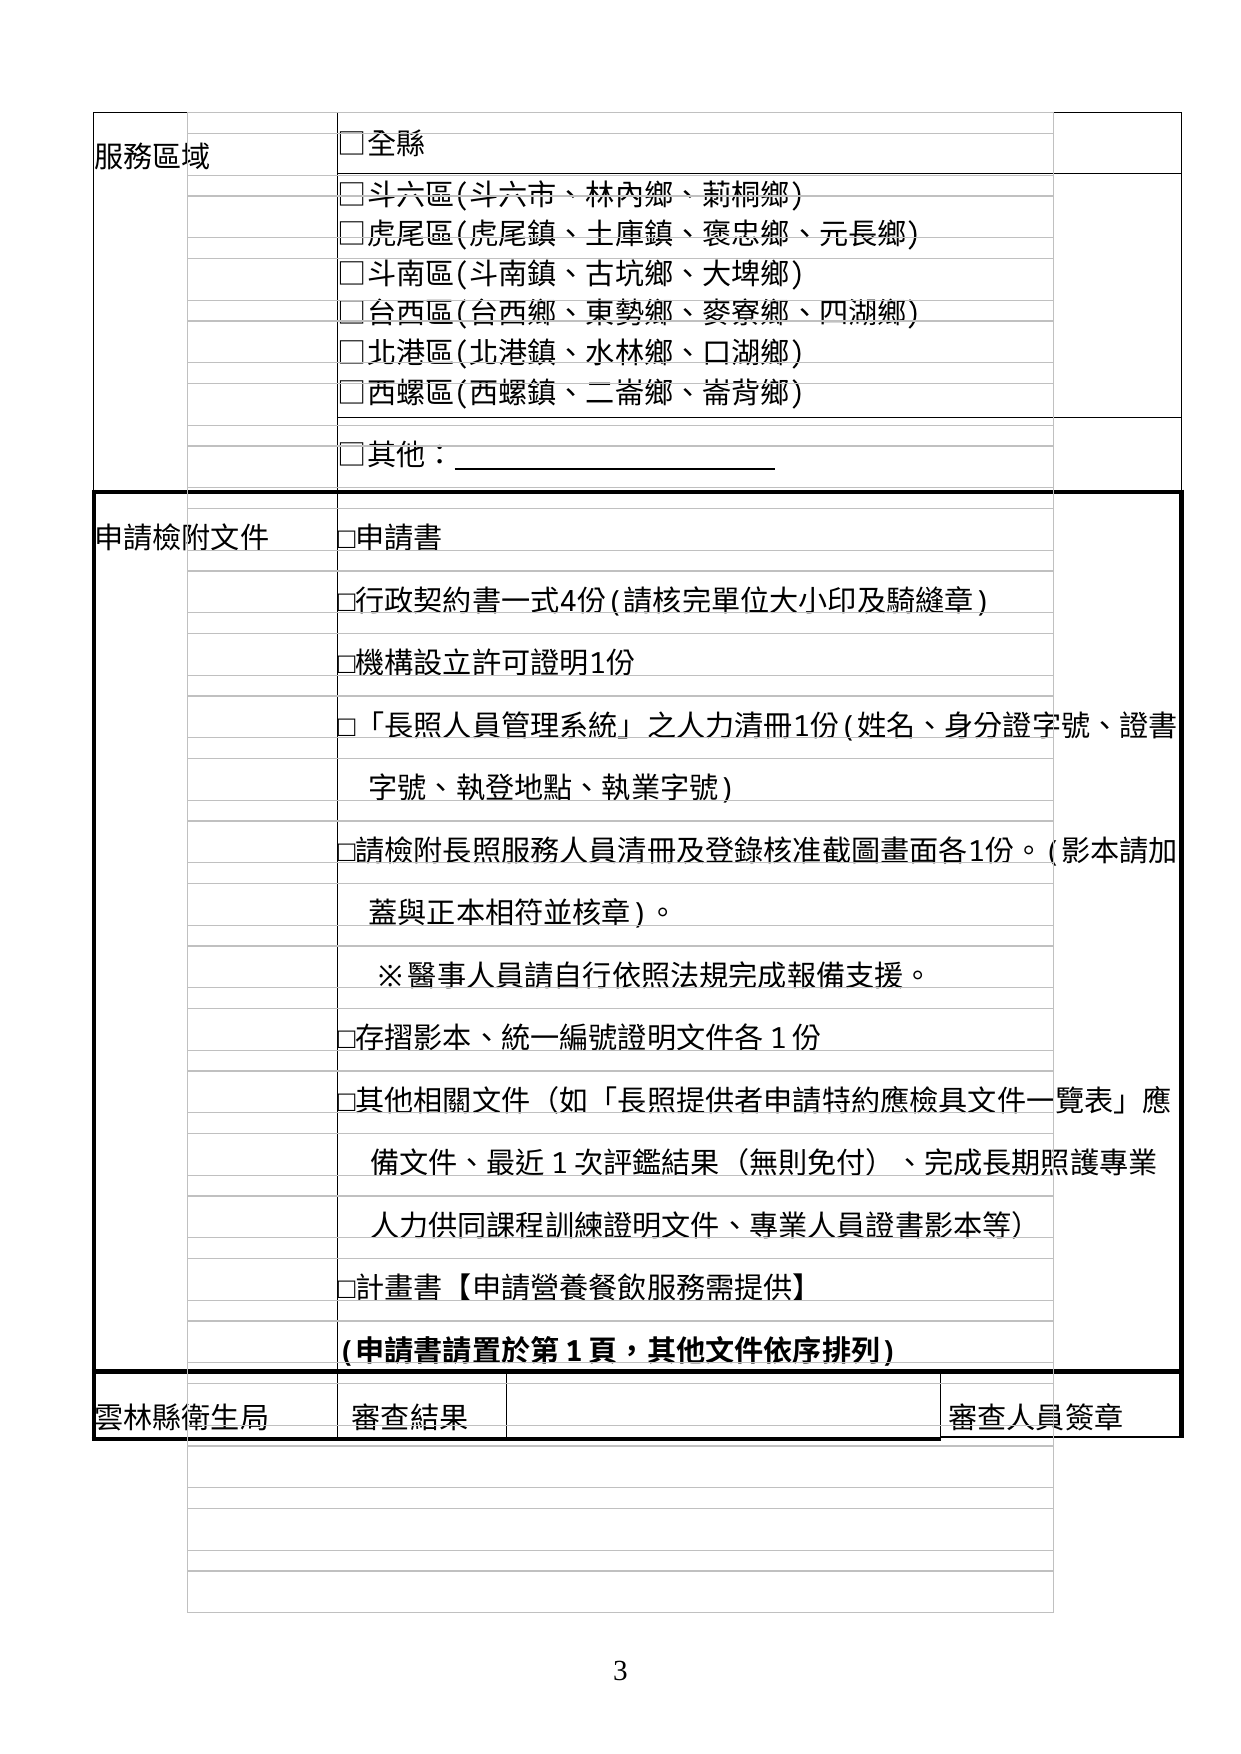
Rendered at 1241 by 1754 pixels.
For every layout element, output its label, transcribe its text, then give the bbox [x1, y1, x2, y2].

table_cell □申請書 □行政契約書一式4份(請核完單位大小印及騎縫章) □機構設立許可證明1份 □「長照人員管理系統」之人力清冊1份(姓名、身分證字號、證書字號、執登地點、執業字號) □請檢附長照服務人員清冊及登錄核准截圖畫面各1份。(影本請加蓋與正本相符並核章)。 ※醫事人員請自行依照法規完成報備支援。 □存摺影本、統一編號證明文件各1份 □其他相關文件（如「長照提供者申請特約應檢具文件一覽表」應備文件、最近1次評鑑結果（無則免付）、完成長期照護專業人力供同課程訓練證明文件、專業人員證書影本等） □計畫書【申請營養餐飲服務需提供】 (申請書請置於第1頁，其他文件依序排列) [1054, 494, 1179, 1369]
table_cell □申請書 □行政契約書一式4份(請核完單位大小印及騎縫章) □機構設立許可證明1份 □「長照人員管理系統」之人力清冊1份(姓名、身分證字號、證書字號、執登地點、執業字號) □請檢附長照服務人員清冊及登錄核准截圖畫面各1份。(影本請加蓋與正本相符並核章)。 ※醫事人員請自行依照法規完成報備支援。 □存摺影本、統一編號證明文件各1份 □其他相關文件（如「長照提供者申請特約應檢具文件一覽表」應備文件、最近1次評鑑結果（無則免付）、完成長期照護專業人力供同課程訓練證明文件、專業人員證書影本等） □計畫書【申請營養餐飲服務需提供】 (申請書請置於第1頁，其他文件依序排列) [338, 551, 1053, 570]
table_cell □申請書 □行政契約書一式4份(請核完單位大小印及騎縫章) □機構設立許可證明1份 □「長照人員管理系統」之人力清冊1份(姓名、身分證字號、證書字號、執登地點、執業字號) □請檢附長照服務人員清冊及登錄核准截圖畫面各1份。(影本請加蓋與正本相符並核章)。 ※醫事人員請自行依照法規完成報備支援。 □存摺影本、統一編號證明文件各1份 □其他相關文件（如「長照提供者申請特約應檢具文件一覽表」應備文件、最近1次評鑑結果（無則免付）、完成長期照護專業人力供同課程訓練證明文件、專業人員證書影本等） □計畫書【申請營養餐飲服務需提供】 (申請書請置於第1頁，其他文件依序排列) [338, 494, 1053, 508]
table_cell □申請書 □行政契約書一式4份(請核完單位大小印及騎縫章) □機構設立許可證明1份 □「長照人員管理系統」之人力清冊1份(姓名、身分證字號、證書字號、執登地點、執業字號) □請檢附長照服務人員清冊及登錄核准截圖畫面各1份。(影本請加蓋與正本相符並核章)。 ※醫事人員請自行依照法規完成報備支援。 □存摺影本、統一編號證明文件各1份 □其他相關文件（如「長照提供者申請特約應檢具文件一覽表」應備文件、最近1次評鑑結果（無則免付）、完成長期照護專業人力供同課程訓練證明文件、專業人員證書影本等） □計畫書【申請營養餐飲服務需提供】 (申請書請置於第1頁，其他文件依序排列) [338, 759, 1053, 800]
table_cell □申請書 □行政契約書一式4份(請核完單位大小印及騎縫章) □機構設立許可證明1份 □「長照人員管理系統」之人力清冊1份(姓名、身分證字號、證書字號、執登地點、執業字號) □請檢附長照服務人員清冊及登錄核准截圖畫面各1份。(影本請加蓋與正本相符並核章)。 ※醫事人員請自行依照法規完成報備支援。 □存摺影本、統一編號證明文件各1份 □其他相關文件（如「長照提供者申請特約應檢具文件一覽表」應備文件、最近1次評鑑結果（無則免付）、完成長期照護專業人力供同課程訓練證明文件、專業人員證書影本等） □計畫書【申請營養餐飲服務需提供】 (申請書請置於第1頁，其他文件依序排列) [338, 1176, 1053, 1195]
table_cell □申請書 □行政契約書一式4份(請核完單位大小印及騎縫章) □機構設立許可證明1份 □「長照人員管理系統」之人力清冊1份(姓名、身分證字號、證書字號、執登地點、執業字號) □請檢附長照服務人員清冊及登錄核准截圖畫面各1份。(影本請加蓋與正本相符並核章)。 ※醫事人員請自行依照法規完成報備支援。 □存摺影本、統一編號證明文件各1份 □其他相關文件（如「長照提供者申請特約應檢具文件一覽表」應備文件、最近1次評鑑結果（無則免付）、完成長期照護專業人力供同課程訓練證明文件、專業人員證書影本等） □計畫書【申請營養餐飲服務需提供】 (申請書請置於第1頁，其他文件依序排列) [338, 1197, 1053, 1237]
table_cell 申請檢附文件 [188, 822, 337, 862]
table_cell [338, 418, 1053, 425]
table_cell [1054, 418, 1181, 489]
table_cell □申請書 □行政契約書一式4份(請核完單位大小印及騎縫章) □機構設立許可證明1份 □「長照人員管理系統」之人力清冊1份(姓名、身分證字號、證書字號、執登地點、執業字號) □請檢附長照服務人員清冊及登錄核准截圖畫面各1份。(影本請加蓋與正本相符並核章)。 ※醫事人員請自行依照法規完成報備支援。 □存摺影本、統一編號證明文件各1份 □其他相關文件（如「長照提供者申請特約應檢具文件一覽表」應備文件、最近1次評鑑結果（無則免付）、完成長期照護專業人力供同課程訓練證明文件、專業人員證書影本等） □計畫書【申請營養餐飲服務需提供】 (申請書請置於第1頁，其他文件依序排列) [338, 613, 1053, 633]
table_cell 申請檢附文件 [188, 1197, 337, 1237]
table_cell 申請檢附文件 [188, 509, 337, 550]
table_cell □通過。 □不通過，原因: [507, 1384, 940, 1425]
table_cell 申請檢附文件 [188, 884, 337, 925]
table_cell 申請檢附文件 [188, 676, 337, 695]
table_cell 申請檢附文件 [188, 988, 337, 1008]
table_cell 申請檢附文件 [188, 572, 337, 612]
table_cell □申請書 □行政契約書一式4份(請核完單位大小印及騎縫章) □機構設立許可證明1份 □「長照人員管理系統」之人力清冊1份(姓名、身分證字號、證書字號、執登地點、執業字號) □請檢附長照服務人員清冊及登錄核准截圖畫面各1份。(影本請加蓋與正本相符並核章)。 ※醫事人員請自行依照法規完成報備支援。 □存摺影本、統一編號證明文件各1份 □其他相關文件（如「長照提供者申請特約應檢具文件一覽表」應備文件、最近1次評鑑結果（無則免付）、完成長期照護專業人力供同課程訓練證明文件、專業人員證書影本等） □計畫書【申請營養餐飲服務需提供】 (申請書請置於第1頁，其他文件依序排列) [338, 1322, 1053, 1362]
table_cell 服務區域 [188, 238, 337, 258]
table_cell □申請書 □行政契約書一式4份(請核完單位大小印及騎縫章) □機構設立許可證明1份 □「長照人員管理系統」之人力清冊1份(姓名、身分證字號、證書字號、執登地點、執業字號) □請檢附長照服務人員清冊及登錄核准截圖畫面各1份。(影本請加蓋與正本相符並核章)。 ※醫事人員請自行依照法規完成報備支援。 □存摺影本、統一編號證明文件各1份 □其他相關文件（如「長照提供者申請特約應檢具文件一覽表」應備文件、最近1次評鑑結果（無則免付）、完成長期照護專業人力供同課程訓練證明文件、專業人員證書影本等） □計畫書【申請營養餐飲服務需提供】 (申請書請置於第1頁，其他文件依序排列) [338, 1113, 1053, 1133]
table_cell 審查人員簽章 [941, 1374, 1053, 1383]
table_cell 服務區域 [188, 384, 337, 425]
table_cell □申請書 □行政契約書一式4份(請核完單位大小印及騎縫章) □機構設立許可證明1份 □「長照人員管理系統」之人力清冊1份(姓名、身分證字號、證書字號、執登地點、執業字號) □請檢附長照服務人員清冊及登錄核准截圖畫面各1份。(影本請加蓋與正本相符並核章)。 ※醫事人員請自行依照法規完成報備支援。 □存摺影本、統一編號證明文件各1份 □其他相關文件（如「長照提供者申請特約應檢具文件一覽表」應備文件、最近1次評鑑結果（無則免付）、完成長期照護專業人力供同課程訓練證明文件、專業人員證書影本等） □計畫書【申請營養餐飲服務需提供】 (申請書請置於第1頁，其他文件依序排列) [338, 697, 1053, 737]
table_cell □申請書 □行政契約書一式4份(請核完單位大小印及騎縫章) □機構設立許可證明1份 □「長照人員管理系統」之人力清冊1份(姓名、身分證字號、證書字號、執登地點、執業字號) □請檢附長照服務人員清冊及登錄核准截圖畫面各1份。(影本請加蓋與正本相符並核章)。 ※醫事人員請自行依照法規完成報備支援。 □存摺影本、統一編號證明文件各1份 □其他相關文件（如「長照提供者申請特約應檢具文件一覽表」應備文件、最近1次評鑑結果（無則免付）、完成長期照護專業人力供同課程訓練證明文件、專業人員證書影本等） □計畫書【申請營養餐飲服務需提供】 (申請書請置於第1頁，其他文件依序排列) [338, 822, 1053, 862]
table_cell 申請檢附文件 [188, 1322, 337, 1362]
table_cell 服務區域 [188, 301, 337, 320]
table_cell 服務區域 [188, 197, 337, 237]
table_cell 申請檢附文件 [188, 1176, 337, 1195]
table_cell 服務區域 [188, 176, 337, 195]
table_cell 申請檢附文件 [188, 551, 337, 570]
table_cell 申請檢附文件 [188, 1113, 337, 1133]
table_cell □申請書 □行政契約書一式4份(請核完單位大小印及騎縫章) □機構設立許可證明1份 □「長照人員管理系統」之人力清冊1份(姓名、身分證字號、證書字號、執登地點、執業字號) □請檢附長照服務人員清冊及登錄核准截圖畫面各1份。(影本請加蓋與正本相符並核章)。 ※醫事人員請自行依照法規完成報備支援。 □存摺影本、統一編號證明文件各1份 □其他相關文件（如「長照提供者申請特約應檢具文件一覽表」應備文件、最近1次評鑑結果（無則免付）、完成長期照護專業人力供同課程訓練證明文件、專業人員證書影本等） □計畫書【申請營養餐飲服務需提供】 (申請書請置於第1頁，其他文件依序排列) [338, 738, 1053, 758]
table_cell □斗六區(斗六市、林內鄉、莿桐鄉) □虎尾區(虎尾鎮、土庫鎮、褒忠鄉、元長鄉) □斗南區(斗南鎮、古坑鄉、大埤鄉) □台西區(台西鄉、東勢鄉、麥寮鄉、四湖鄉) □北港區(北港鎮、水林鄉、口湖鄉) □西螺區(西螺鎮、二崙鄉、崙背鄉) [912, 301, 1053, 320]
table_cell 雲林縣衛生局 審核填寫 [188, 1374, 337, 1383]
table_cell 審查人員簽章 [941, 1384, 1053, 1425]
table_cell 申請檢附文件 [188, 494, 337, 508]
table_cell □申請書 □行政契約書一式4份(請核完單位大小印及騎縫章) □機構設立許可證明1份 □「長照人員管理系統」之人力清冊1份(姓名、身分證字號、證書字號、執登地點、執業字號) □請檢附長照服務人員清冊及登錄核准截圖畫面各1份。(影本請加蓋與正本相符並核章)。 ※醫事人員請自行依照法規完成報備支援。 □存摺影本、統一編號證明文件各1份 □其他相關文件（如「長照提供者申請特約應檢具文件一覽表」應備文件、最近1次評鑑結果（無則免付）、完成長期照護專業人力供同課程訓練證明文件、專業人員證書影本等） □計畫書【申請營養餐飲服務需提供】 (申請書請置於第1頁，其他文件依序排列) [338, 884, 1053, 925]
table_cell 雲林縣衛生局 審核填寫 [188, 1426, 337, 1436]
table_cell 審查結果 [338, 1426, 506, 1436]
table_cell 申請檢附文件 [188, 1051, 337, 1070]
table_cell 服務區域 [188, 259, 337, 300]
table_cell □申請書 □行政契約書一式4份(請核完單位大小印及騎縫章) □機構設立許可證明1份 □「長照人員管理系統」之人力清冊1份(姓名、身分證字號、證書字號、執登地點、執業字號) □請檢附長照服務人員清冊及登錄核准截圖畫面各1份。(影本請加蓋與正本相符並核章)。 ※醫事人員請自行依照法規完成報備支援。 □存摺影本、統一編號證明文件各1份 □其他相關文件（如「長照提供者申請特約應檢具文件一覽表」應備文件、最近1次評鑑結果（無則免付）、完成長期照護專業人力供同課程訓練證明文件、專業人員證書影本等） □計畫書【申請營養餐飲服務需提供】 (申請書請置於第1頁，其他文件依序排列) [338, 1072, 1053, 1112]
table_cell □申請書 □行政契約書一式4份(請核完單位大小印及騎縫章) □機構設立許可證明1份 □「長照人員管理系統」之人力清冊1份(姓名、身分證字號、證書字號、執登地點、執業字號) □請檢附長照服務人員清冊及登錄核准截圖畫面各1份。(影本請加蓋與正本相符並核章)。 ※醫事人員請自行依照法規完成報備支援。 □存摺影本、統一編號證明文件各1份 □其他相關文件（如「長照提供者申請特約應檢具文件一覽表」應備文件、最近1次評鑑結果（無則免付）、完成長期照護專業人力供同課程訓練證明文件、專業人員證書影本等） □計畫書【申請營養餐飲服務需提供】 (申請書請置於第1頁，其他文件依序排列) [338, 1259, 1053, 1300]
table_cell [338, 113, 1053, 133]
table_cell 申請檢附文件 [188, 1134, 337, 1175]
table_cell 申請檢附文件 [188, 1009, 337, 1050]
table_cell □斗六區(斗六市、林內鄉、莿桐鄉) □虎尾區(虎尾鎮、土庫鎮、褒忠鄉、元長鄉) □斗南區(斗南鎮、古坑鄉、大埤鄉) □台西區(台西鄉、東勢鄉、麥寮鄉、四湖鄉) □北港區(北港鎮、水林鄉、口湖鄉) □西螺區(西螺鎮、二崙鄉、崙背鄉) [338, 322, 1053, 362]
table_cell □申請書 □行政契約書一式4份(請核完單位大小印及騎縫章) □機構設立許可證明1份 □「長照人員管理系統」之人力清冊1份(姓名、身分證字號、證書字號、執登地點、執業字號) □請檢附長照服務人員清冊及登錄核准截圖畫面各1份。(影本請加蓋與正本相符並核章)。 ※醫事人員請自行依照法規完成報備支援。 □存摺影本、統一編號證明文件各1份 □其他相關文件（如「長照提供者申請特約應檢具文件一覽表」應備文件、最近1次評鑑結果（無則免付）、完成長期照護專業人力供同課程訓練證明文件、專業人員證書影本等） □計畫書【申請營養餐飲服務需提供】 (申請書請置於第1頁，其他文件依序排列) [338, 634, 1053, 675]
table_cell 申請檢附文件 [188, 1259, 337, 1300]
table_cell □申請書 □行政契約書一式4份(請核完單位大小印及騎縫章) □機構設立許可證明1份 □「長照人員管理系統」之人力清冊1份(姓名、身分證字號、證書字號、執登地點、執業字號) □請檢附長照服務人員清冊及登錄核准截圖畫面各1份。(影本請加蓋與正本相符並核章)。 ※醫事人員請自行依照法規完成報備支援。 □存摺影本、統一編號證明文件各1份 □其他相關文件（如「長照提供者申請特約應檢具文件一覽表」應備文件、最近1次評鑑結果（無則免付）、完成長期照護專業人力供同課程訓練證明文件、專業人員證書影本等） □計畫書【申請營養餐飲服務需提供】 (申請書請置於第1頁，其他文件依序排列) [338, 1134, 1053, 1175]
table_cell 申請檢附文件 [188, 634, 337, 675]
table_cell 服務區域 [188, 134, 337, 175]
table_cell □申請書 □行政契約書一式4份(請核完單位大小印及騎縫章) □機構設立許可證明1份 □「長照人員管理系統」之人力清冊1份(姓名、身分證字號、證書字號、執登地點、執業字號) □請檢附長照服務人員清冊及登錄核准截圖畫面各1份。(影本請加蓋與正本相符並核章)。 ※醫事人員請自行依照法規完成報備支援。 □存摺影本、統一編號證明文件各1份 □其他相關文件（如「長照提供者申請特約應檢具文件一覽表」應備文件、最近1次評鑑結果（無則免付）、完成長期照護專業人力供同課程訓練證明文件、專業人員證書影本等） □計畫書【申請營養餐飲服務需提供】 (申請書請置於第1頁，其他文件依序排列) [338, 947, 1053, 987]
table_cell □申請書 □行政契約書一式4份(請核完單位大小印及騎縫章) □機構設立許可證明1份 □「長照人員管理系統」之人力清冊1份(姓名、身分證字號、證書字號、執登地點、執業字號) □請檢附長照服務人員清冊及登錄核准截圖畫面各1份。(影本請加蓋與正本相符並核章)。 ※醫事人員請自行依照法規完成報備支援。 □存摺影本、統一編號證明文件各1份 □其他相關文件（如「長照提供者申請特約應檢具文件一覽表」應備文件、最近1次評鑑結果（無則免付）、完成長期照護專業人力供同課程訓練證明文件、專業人員證書影本等） □計畫書【申請營養餐飲服務需提供】 (申請書請置於第1頁，其他文件依序排列) [338, 1238, 1053, 1258]
table_cell 服務區域 [188, 426, 337, 445]
table_cell 申請檢附文件 [188, 697, 337, 737]
table_cell 申請檢附文件 [96, 494, 187, 1369]
table_cell 服務區域 [188, 363, 337, 383]
table_cell 申請檢附文件 [188, 1238, 337, 1258]
table_cell 審查結果 [338, 1384, 506, 1425]
table_cell [338, 426, 1053, 445]
table_cell □斗六區(斗六市、林內鄉、莿桐鄉) □虎尾區(虎尾鎮、土庫鎮、褒忠鄉、元長鄉) □斗南區(斗南鎮、古坑鄉、大埤鄉) □台西區(台西鄉、東勢鄉、麥寮鄉、四湖鄉) □北港區(北港鎮、水林鄉、口湖鄉) □西螺區(西螺鎮、二崙鄉、崙背鄉) [338, 176, 1053, 195]
table_cell □斗六區(斗六市、林內鄉、莿桐鄉) □虎尾區(虎尾鎮、土庫鎮、褒忠鄉、元長鄉) □斗南區(斗南鎮、古坑鄉、大埤鄉) □台西區(台西鄉、東勢鄉、麥寮鄉、四湖鄉) □北港區(北港鎮、水林鄉、口湖鄉) □西螺區(西螺鎮、二崙鄉、崙背鄉) [338, 384, 1053, 417]
table_cell 申請檢附文件 [215, 544, 235, 550]
table_cell □其他： [338, 447, 1053, 487]
table_cell □申請書 □行政契約書一式4份(請核完單位大小印及騎縫章) □機構設立許可證明1份 □「長照人員管理系統」之人力清冊1份(姓名、身分證字號、證書字號、執登地點、執業字號) □請檢附長照服務人員清冊及登錄核准截圖畫面各1份。(影本請加蓋與正本相符並核章)。 ※醫事人員請自行依照法規完成報備支援。 □存摺影本、統一編號證明文件各1份 □其他相關文件（如「長照提供者申請特約應檢具文件一覽表」應備文件、最近1次評鑑結果（無則免付）、完成長期照護專業人力供同課程訓練證明文件、專業人員證書影本等） □計畫書【申請營養餐飲服務需提供】 (申請書請置於第1頁，其他文件依序排列) [338, 1051, 1053, 1070]
table_cell 申請檢附文件 [188, 613, 337, 633]
table_cell □斗六區(斗六市、林內鄉、莿桐鄉) □虎尾區(虎尾鎮、土庫鎮、褒忠鄉、元長鄉) □斗南區(斗南鎮、古坑鄉、大埤鄉) □台西區(台西鄉、東勢鄉、麥寮鄉、四湖鄉) □北港區(北港鎮、水林鄉、口湖鄉) □西螺區(西螺鎮、二崙鄉、崙背鄉) [338, 197, 1053, 237]
table_cell 申請檢附文件 [188, 1301, 337, 1320]
table_cell □通過。 □不通過，原因: [507, 1426, 940, 1436]
table_cell □全縣 [338, 134, 1053, 172]
table_cell 審查結果 [338, 1374, 506, 1383]
table_cell □申請書 □行政契約書一式4份(請核完單位大小印及騎縫章) □機構設立許可證明1份 □「長照人員管理系統」之人力清冊1份(姓名、身分證字號、證書字號、執登地點、執業字號) □請檢附長照服務人員清冊及登錄核准截圖畫面各1份。(影本請加蓋與正本相符並核章)。 ※醫事人員請自行依照法規完成報備支援。 □存摺影本、統一編號證明文件各1份 □其他相關文件（如「長照提供者申請特約應檢具文件一覽表」應備文件、最近1次評鑑結果（無則免付）、完成長期照護專業人力供同課程訓練證明文件、專業人員證書影本等） □計畫書【申請營養餐飲服務需提供】 (申請書請置於第1頁，其他文件依序排列) [338, 1301, 1053, 1320]
table_cell □通過。 □不通過，原因: [507, 1374, 940, 1383]
table_cell 雲林縣衛生局 審核填寫 [96, 1374, 187, 1436]
table_cell □斗六區(斗六市、林內鄉、莿桐鄉) □虎尾區(虎尾鎮、土庫鎮、褒忠鄉、元長鄉) □斗南區(斗南鎮、古坑鄉、大埤鄉) □台西區(台西鄉、東勢鄉、麥寮鄉、四湖鄉) □北港區(北港鎮、水林鄉、口湖鄉) □西螺區(西螺鎮、二崙鄉、崙背鄉) [338, 238, 1053, 258]
table_cell 申請檢附文件 [188, 863, 337, 883]
table_cell 申請檢附文件 [188, 926, 337, 945]
table_cell 申請檢附文件 [188, 759, 337, 800]
table_cell 申請檢附文件 [188, 1363, 337, 1369]
table_cell □申請書 □行政契約書一式4份(請核完單位大小印及騎縫章) □機構設立許可證明1份 □「長照人員管理系統」之人力清冊1份(姓名、身分證字號、證書字號、執登地點、執業字號) □請檢附長照服務人員清冊及登錄核准截圖畫面各1份。(影本請加蓋與正本相符並核章)。 ※醫事人員請自行依照法規完成報備支援。 □存摺影本、統一編號證明文件各1份 □其他相關文件（如「長照提供者申請特約應檢具文件一覽表」應備文件、最近1次評鑑結果（無則免付）、完成長期照護專業人力供同課程訓練證明文件、專業人員證書影本等） □計畫書【申請營養餐飲服務需提供】 (申請書請置於第1頁，其他文件依序排列) [338, 572, 1053, 612]
table_cell □申請書 □行政契約書一式4份(請核完單位大小印及騎縫章) □機構設立許可證明1份 □「長照人員管理系統」之人力清冊1份(姓名、身分證字號、證書字號、執登地點、執業字號) □請檢附長照服務人員清冊及登錄核准截圖畫面各1份。(影本請加蓋與正本相符並核章)。 ※醫事人員請自行依照法規完成報備支援。 □存摺影本、統一編號證明文件各1份 □其他相關文件（如「長照提供者申請特約應檢具文件一覽表」應備文件、最近1次評鑑結果（無則免付）、完成長期照護專業人力供同課程訓練證明文件、專業人員證書影本等） □計畫書【申請營養餐飲服務需提供】 (申請書請置於第1頁，其他文件依序排列) [338, 863, 1053, 883]
table_cell 審查人員簽章 [1054, 1374, 1179, 1436]
table_cell □申請書 □行政契約書一式4份(請核完單位大小印及騎縫章) □機構設立許可證明1份 □「長照人員管理系統」之人力清冊1份(姓名、身分證字號、證書字號、執登地點、執業字號) □請檢附長照服務人員清冊及登錄核准截圖畫面各1份。(影本請加蓋與正本相符並核章)。 ※醫事人員請自行依照法規完成報備支援。 □存摺影本、統一編號證明文件各1份 □其他相關文件（如「長照提供者申請特約應檢具文件一覽表」應備文件、最近1次評鑑結果（無則免付）、完成長期照護專業人力供同課程訓練證明文件、專業人員證書影本等） □計畫書【申請營養餐飲服務需提供】 (申請書請置於第1頁，其他文件依序排列) [338, 988, 1053, 1008]
table_cell □斗六區(斗六市、林內鄉、莿桐鄉) □虎尾區(虎尾鎮、土庫鎮、褒忠鄉、元長鄉) □斗南區(斗南鎮、古坑鄉、大埤鄉) □台西區(台西鄉、東勢鄉、麥寮鄉、四湖鄉) □北港區(北港鎮、水林鄉、口湖鄉) □西螺區(西螺鎮、二崙鄉、崙背鄉) [338, 363, 1053, 383]
table_cell □申請書 □行政契約書一式4份(請核完單位大小印及騎縫章) □機構設立許可證明1份 □「長照人員管理系統」之人力清冊1份(姓名、身分證字號、證書字號、執登地點、執業字號) □請檢附長照服務人員清冊及登錄核准截圖畫面各1份。(影本請加蓋與正本相符並核章)。 ※醫事人員請自行依照法規完成報備支援。 □存摺影本、統一編號證明文件各1份 □其他相關文件（如「長照提供者申請特約應檢具文件一覽表」應備文件、最近1次評鑑結果（無則免付）、完成長期照護專業人力供同課程訓練證明文件、專業人員證書影本等） □計畫書【申請營養餐飲服務需提供】 (申請書請置於第1頁，其他文件依序排列) [338, 926, 1053, 945]
table_cell 服務區域 [94, 113, 187, 489]
table_cell □斗六區(斗六市、林內鄉、莿桐鄉) □虎尾區(虎尾鎮、土庫鎮、褒忠鄉、元長鄉) □斗南區(斗南鎮、古坑鄉、大埤鄉) □台西區(台西鄉、東勢鄉、麥寮鄉、四湖鄉) □北港區(北港鎮、水林鄉、口湖鄉) □西螺區(西螺鎮、二崙鄉、崙背鄉) [338, 259, 1053, 300]
table_cell □申請書 □行政契約書一式4份(請核完單位大小印及騎縫章) □機構設立許可證明1份 □「長照人員管理系統」之人力清冊1份(姓名、身分證字號、證書字號、執登地點、執業字號) □請檢附長照服務人員清冊及登錄核准截圖畫面各1份。(影本請加蓋與正本相符並核章)。 ※醫事人員請自行依照法規完成報備支援。 □存摺影本、統一編號證明文件各1份 □其他相關文件（如「長照提供者申請特約應檢具文件一覽表」應備文件、最近1次評鑑結果（無則免付）、完成長期照護專業人力供同課程訓練證明文件、專業人員證書影本等） □計畫書【申請營養餐飲服務需提供】 (申請書請置於第1頁，其他文件依序排列) [338, 676, 1053, 695]
table_cell 服務區域 [188, 113, 337, 133]
table_cell 申請檢附文件 [188, 947, 337, 987]
table_cell □申請書 □行政契約書一式4份(請核完單位大小印及騎縫章) □機構設立許可證明1份 □「長照人員管理系統」之人力清冊1份(姓名、身分證字號、證書字號、執登地點、執業字號) □請檢附長照服務人員清冊及登錄核准截圖畫面各1份。(影本請加蓋與正本相符並核章)。 ※醫事人員請自行依照法規完成報備支援。 □存摺影本、統一編號證明文件各1份 □其他相關文件（如「長照提供者申請特約應檢具文件一覽表」應備文件、最近1次評鑑結果（無則免付）、完成長期照護專業人力供同課程訓練證明文件、專業人員證書影本等） □計畫書【申請營養餐飲服務需提供】 (申請書請置於第1頁，其他文件依序排列) [338, 1009, 1053, 1050]
table_cell 服務區域 [188, 322, 337, 362]
table_cell 雲林縣衛生局 審核填寫 [188, 1384, 337, 1425]
table_cell 申請檢附文件 [188, 1072, 337, 1112]
table_cell 服務區域 [188, 447, 337, 487]
table_cell [1054, 113, 1181, 172]
table_cell □斗六區(斗六市、林內鄉、莿桐鄉) □虎尾區(虎尾鎮、土庫鎮、褒忠鄉、元長鄉) □斗南區(斗南鎮、古坑鄉、大埤鄉) □台西區(台西鄉、東勢鄉、麥寮鄉、四湖鄉) □北港區(北港鎮、水林鄉、口湖鄉) □西螺區(西螺鎮、二崙鄉、崙背鄉) [1054, 174, 1181, 417]
table_cell □申請書 □行政契約書一式4份(請核完單位大小印及騎縫章) □機構設立許可證明1份 □「長照人員管理系統」之人力清冊1份(姓名、身分證字號、證書字號、執登地點、執業字號) □請檢附長照服務人員清冊及登錄核准截圖畫面各1份。(影本請加蓋與正本相符並核章)。 ※醫事人員請自行依照法規完成報備支援。 □存摺影本、統一編號證明文件各1份 □其他相關文件（如「長照提供者申請特約應檢具文件一覽表」應備文件、最近1次評鑑結果（無則免付）、完成長期照護專業人力供同課程訓練證明文件、專業人員證書影本等） □計畫書【申請營養餐飲服務需提供】 (申請書請置於第1頁，其他文件依序排列) [338, 801, 1053, 820]
table_cell 申請檢附文件 [188, 738, 337, 758]
table_cell □申請書 □行政契約書一式4份(請核完單位大小印及騎縫章) □機構設立許可證明1份 □「長照人員管理系統」之人力清冊1份(姓名、身分證字號、證書字號、執登地點、執業字號) □請檢附長照服務人員清冊及登錄核准截圖畫面各1份。(影本請加蓋與正本相符並核章)。 ※醫事人員請自行依照法規完成報備支援。 □存摺影本、統一編號證明文件各1份 □其他相關文件（如「長照提供者申請特約應檢具文件一覽表」應備文件、最近1次評鑑結果（無則免付）、完成長期照護專業人力供同課程訓練證明文件、專業人員證書影本等） □計畫書【申請營養餐飲服務需提供】 (申請書請置於第1頁，其他文件依序排列) [338, 509, 1053, 550]
table_cell 審查人員簽章 [941, 1426, 1053, 1436]
table_cell 申請檢附文件 [188, 801, 337, 820]
